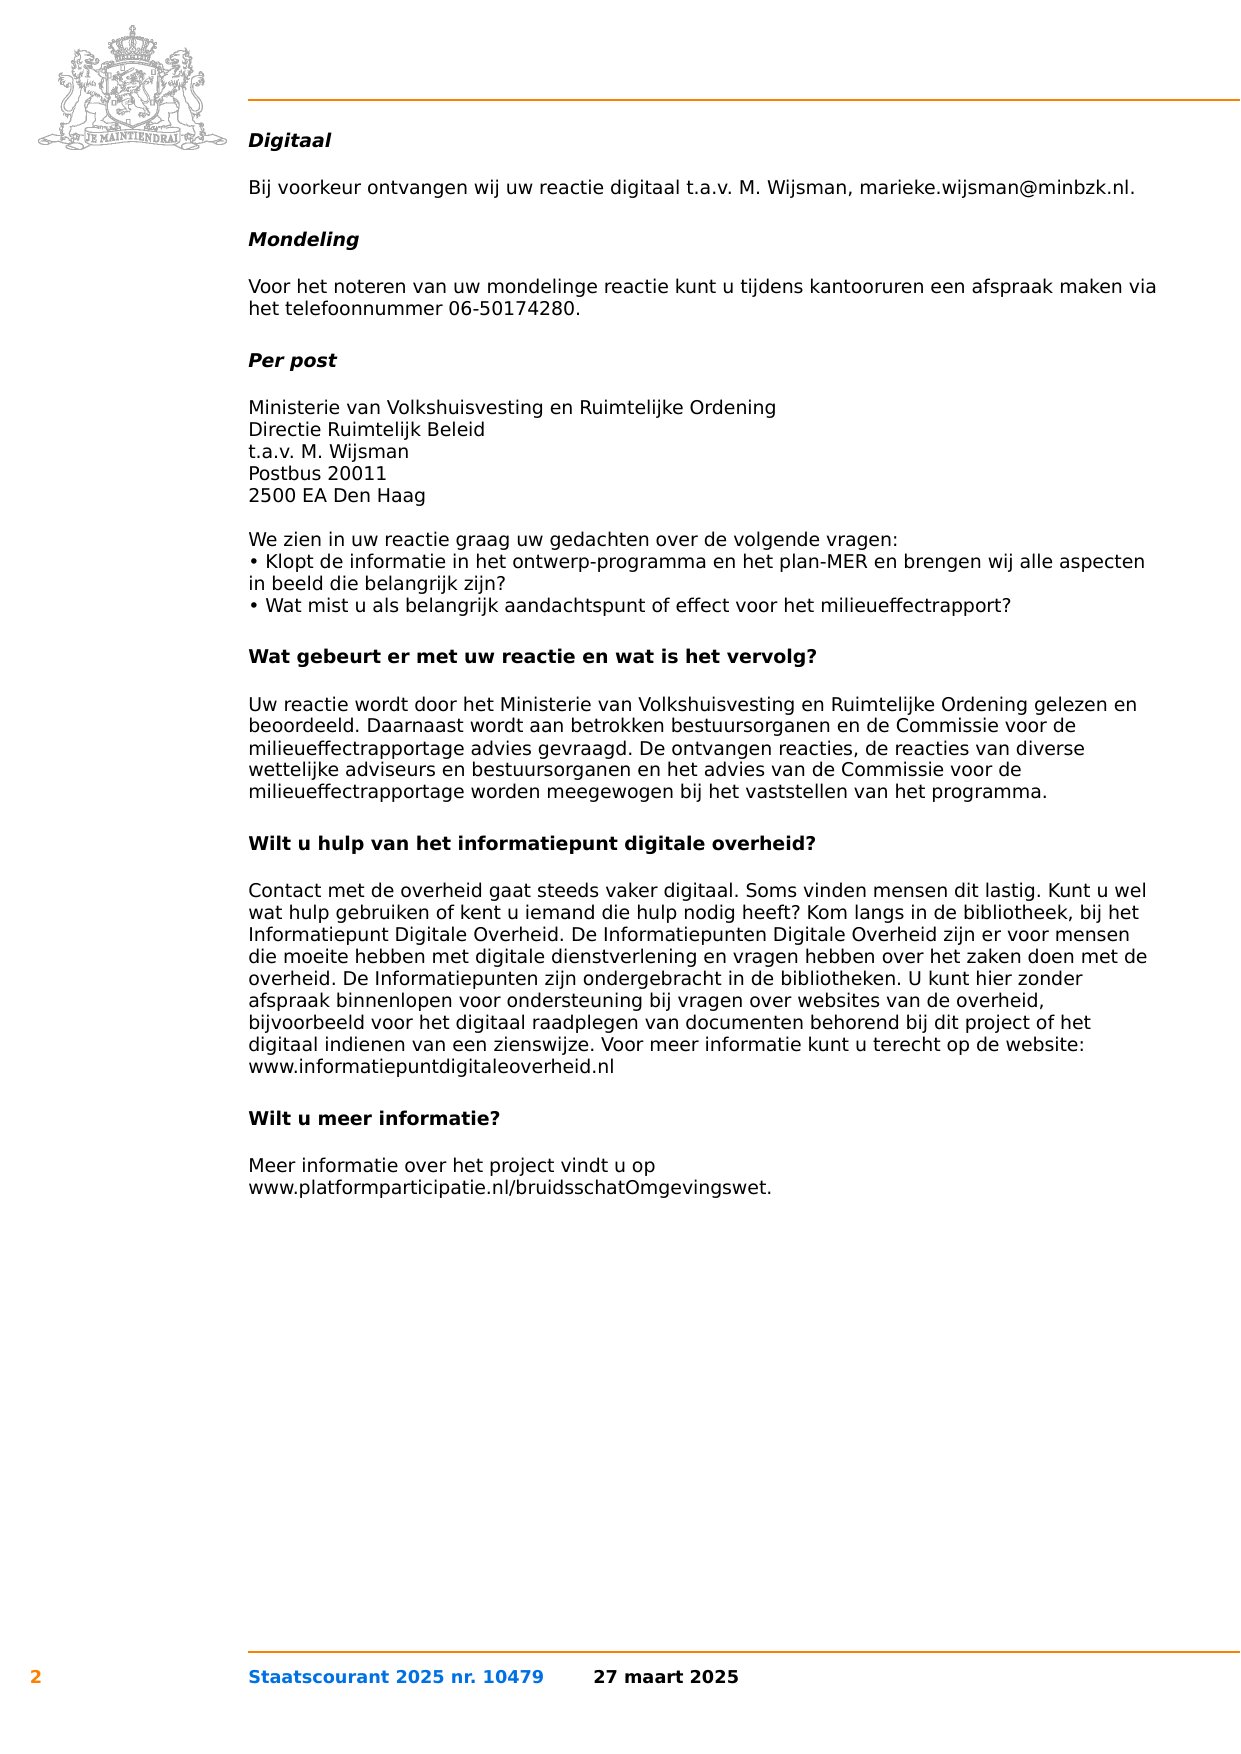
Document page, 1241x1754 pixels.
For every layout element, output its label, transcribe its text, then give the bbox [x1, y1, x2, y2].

text Directie Ruimtelijk Beleid [248, 419, 1163, 441]
text Uw reactie wordt door het Ministerie van Volkshuisvesting en Ruimtelijke Ordening gelezen en beoordeeld. Daarnaast wordt aan betrokken bestuursorganen en de Commissie voor de milieueffectrapportage advies gevraagd. De ontvangen reacties, de reacties van diverse wettelijke adviseurs en bestuursorganen en het advies van de Commissie voor de milieueffectrapportage worden meegewogen bij het vaststellen van het programma. [248, 693, 1163, 803]
subtitle Wilt u meer informatie? [248, 1108, 1163, 1130]
subtitle Digitaal [248, 130, 1163, 152]
text Ministerie van Volkshuisvesting en Ruimtelijke Ordening [248, 397, 1163, 419]
subtitle Wat gebeurt er met uw reactie en wat is het vervolg? [248, 646, 1163, 668]
text Meer informatie over het project vindt u op www.platformparticipatie.nl/bruidsschatOmgevingswet. [248, 1155, 1163, 1199]
text t.a.v. M. Wijsman [248, 441, 1163, 463]
subtitle Mondeling [248, 229, 1163, 251]
text We zien in uw reactie graag uw gedachten over de volgende vragen: [248, 528, 1163, 551]
text Bij voorkeur ontvangen wij uw reactie digitaal t.a.v. M. Wijsman, marieke.wijsman@minbzk.nl. [248, 177, 1163, 199]
subtitle Wilt u hulp van het informatiepunt digitale overheid? [248, 833, 1163, 855]
text • Klopt de informatie in het ontwerp-programma en het plan-MER en brengen wij alle aspecten in beeld die belangrijk zijn? [248, 551, 1163, 594]
text • Wat mist u als belangrijk aandachtspunt of effect voor het milieueffectrapport? [248, 594, 1163, 616]
picture [38, 25, 227, 150]
text 2500 EA Den Haag [248, 485, 1163, 507]
subtitle Per post [248, 350, 1163, 372]
text Contact met de overheid gaat steeds vaker digitaal. Soms vinden mensen dit lastig. Kunt u wel wat hulp gebruiken of kent u iemand die hulp nodig heeft? Kom langs in de bibliotheek, bij het Informatiepunt Digitale Overheid. De Informatiepunten Digitale Overheid zijn er voor mensen die moeite hebben met digitale dienstverlening en vragen hebben over het zaken doen met de overheid. De Informatiepunten zijn ondergebracht in de bibliotheken. U kunt hier zonder afspraak binnenlopen voor ondersteuning bij vragen over websites van de overheid, bijvoorbeeld voor het digitaal raadplegen van documenten behorend bij dit project of het digitaal indienen van een zienswijze. Voor meer informatie kunt u terecht op de website: www.informatiepuntdigitaleoverheid.nl [248, 880, 1163, 1078]
text Voor het noteren van uw mondelinge reactie kunt u tijdens kantooruren een afspraak maken via het telefoonnummer 06-50174280. [248, 276, 1163, 320]
text Postbus 20011 [248, 463, 1163, 485]
